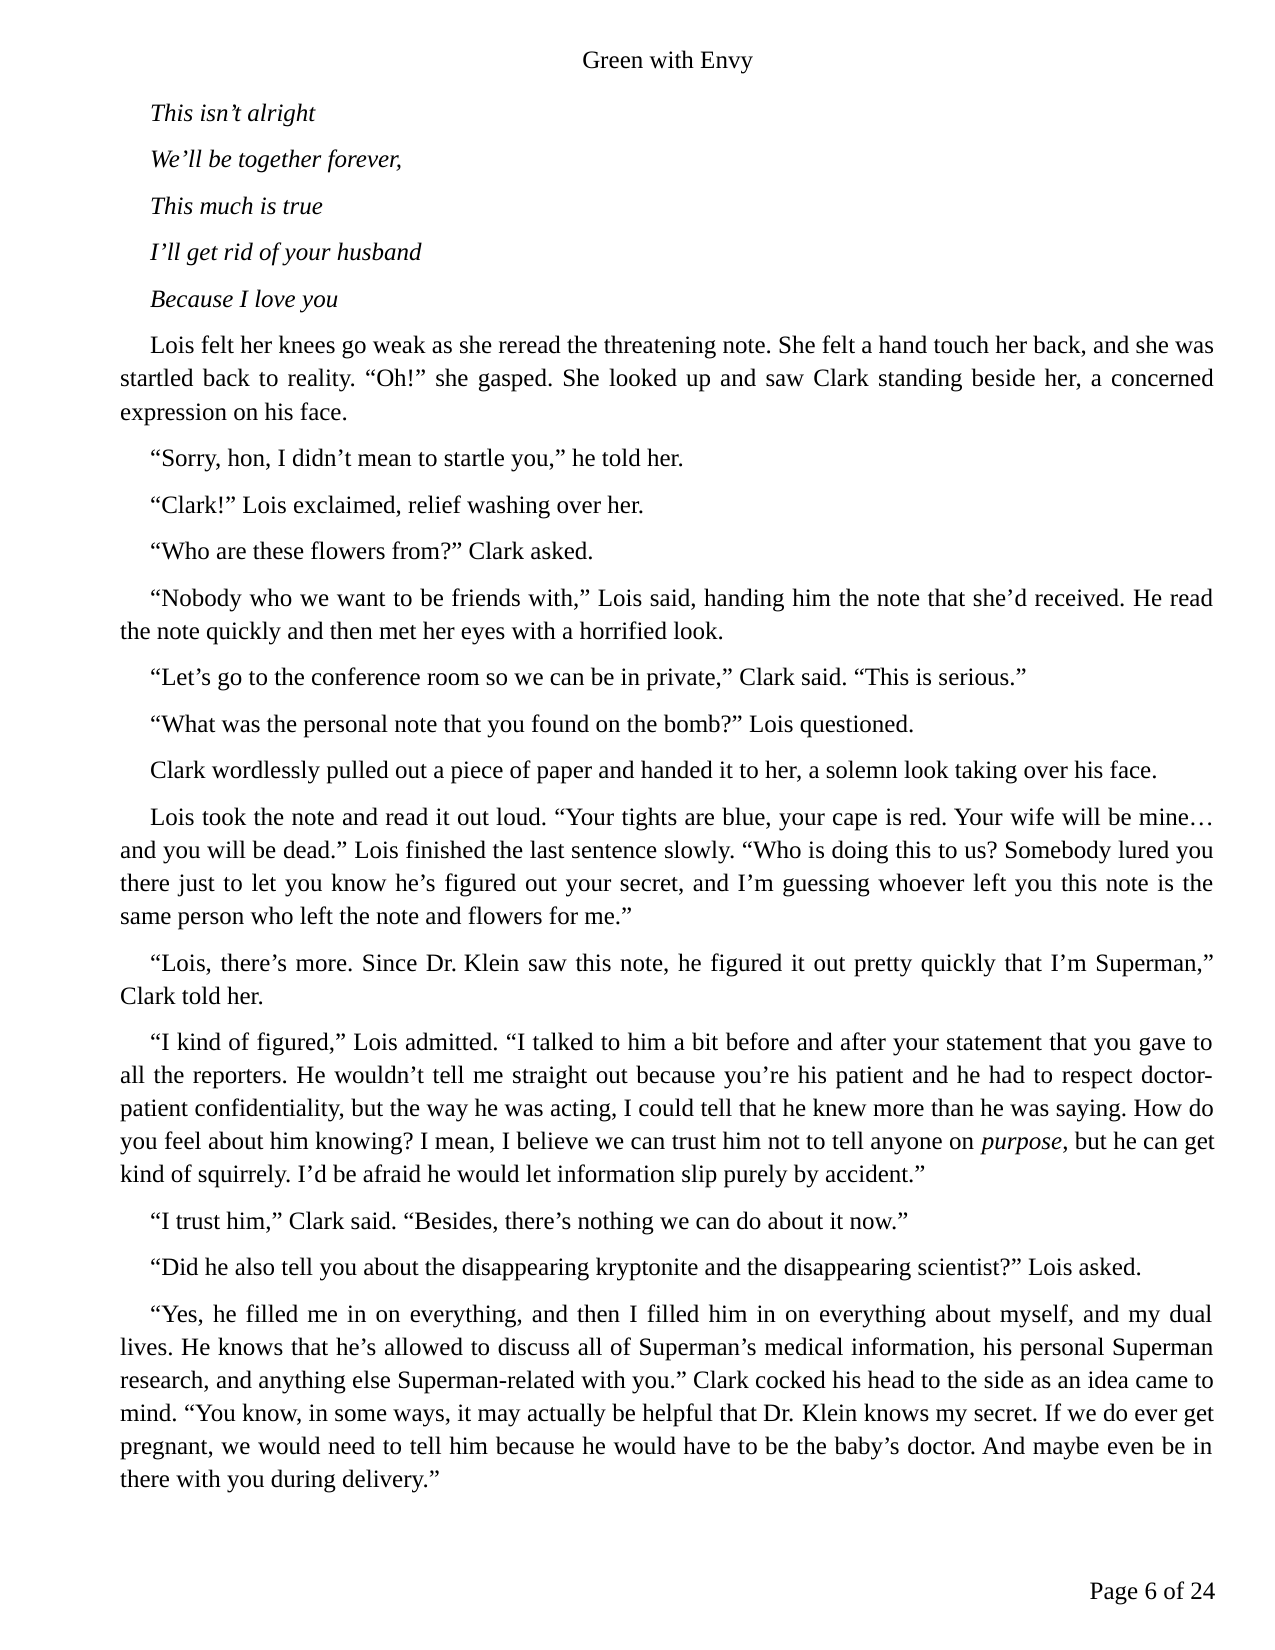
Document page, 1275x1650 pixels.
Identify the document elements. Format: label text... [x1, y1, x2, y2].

text This isn’t alright [120, 98, 1215, 126]
text “Nobody who we want to be friends with,” Lois said, handing him the note that she’d received. He read the note quickly and then met her eyes with a horrified look. [120, 583, 1215, 644]
text Because I love you [120, 284, 1215, 313]
text “Clark!” Lois exclaimed, relief washing over her. [120, 490, 1215, 518]
text “Let’s go to the conference room so we can be in private,” Clark said. “This is serious.” [120, 662, 1215, 691]
text “Who are these flowers from?” Clark asked. [120, 536, 1215, 565]
text Clark wordlessly pulled out a piece of paper and handed it to her, a solemn look taking over his face. [120, 756, 1215, 784]
text “I kind of figured,” Lois admitted. “I talked to him a bit before and after your statement that you gave to all the reporters. He wouldn’t tell me straight out because you’re his patient and he had to respect doctor-patient confidentiality, but the way he was acting, I could tell that he knew more than he was saying. How do you feel about him knowing? I mean, I believe we can trust him not to tell anyone on purpose, but he can get kind of squirrely. I’d be afraid he would let information slip purely by accident.” [120, 1027, 1215, 1188]
text Lois took the note and read it out loud. “Your tights are blue, your cape is red. Your wife will be mine…and you will be dead.” Lois finished the last sentence slowly. “Who is doing this to us? Somebody lured you there just to let you know he’s figured out your secret, and I’m guessing whoever left you this note is the same person who left the note and flowers for me.” [120, 802, 1215, 930]
text “Did he also tell you about the disappearing kryptonite and the disappearing scientist?” Lois asked. [120, 1252, 1215, 1281]
text “Yes, he filled me in on everything, and then I filled him in on everything about myself, and my dual lives. He knows that he’s allowed to discuss all of Superman’s medical information, his personal Superman research, and anything else Superman-related with you.” Clark cocked his head to the side as an idea came to mind. “You know, in some ways, it may actually be helpful that Dr. Klein knows my secret. If we do ever get pregnant, we would need to tell him because he would have to be the baby’s doctor. And maybe even be in there with you during delivery.” [120, 1299, 1215, 1493]
text Lois felt her knees go weak as she reread the threatening note. She felt a hand touch her back, and she was startled back to reality. “Oh!” she gasped. She looked up and saw Clark standing beside her, a concerned expression on his face. [120, 331, 1215, 425]
text “Lois, there’s more. Since Dr. Klein saw this note, he figured it out pretty quickly that I’m Superman,” Clark told her. [120, 948, 1215, 1009]
text We’ll be together forever, [120, 144, 1215, 173]
text “Sorry, hon, I didn’t mean to startle you,” he told her. [120, 443, 1215, 472]
text “I trust him,” Clark said. “Besides, there’s nothing we can do about it now.” [120, 1206, 1215, 1235]
text I’ll get rid of your husband [120, 237, 1215, 266]
text This much is true [120, 191, 1215, 219]
text “What was the personal note that you found on the bomb?” Lois questioned. [120, 709, 1215, 738]
